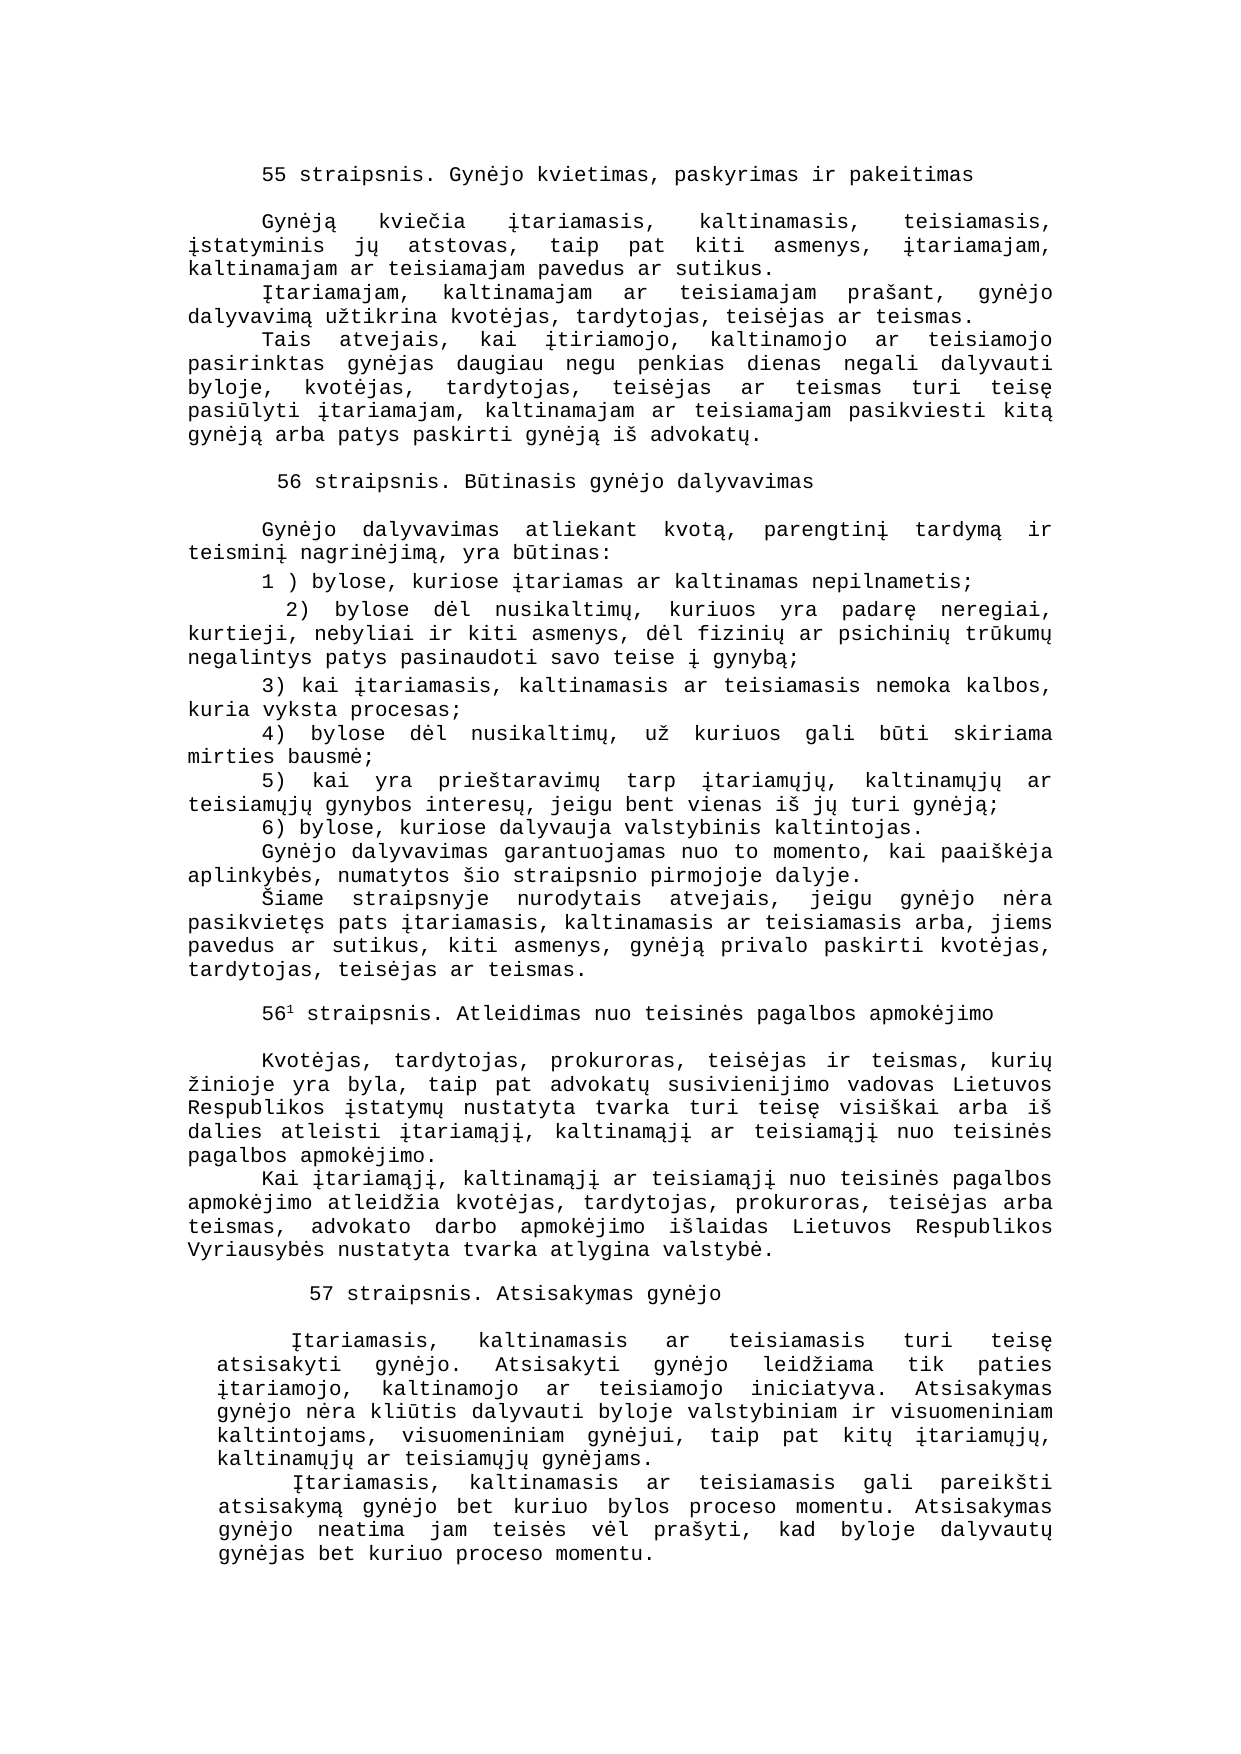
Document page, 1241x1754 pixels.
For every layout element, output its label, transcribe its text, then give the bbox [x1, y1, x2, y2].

text 1 ) bylose, kuriose įtariamas ar kaltinamas nepilnametis; [187, 571, 1053, 594]
text Įtariamasis, kaltinamasis ar teisiamasis gali pareikšti atsisakymą gynėjo bet kuriuo bylos proceso momentu. Atsisakymas gynėjo neatima jam teisės vėl prašyti, kad byloje dalyvautų gynėjas bet kuriuo proceso momentu. [218, 1472, 1053, 1567]
text 56 straipsnis. Būtinasis gynėjo dalyvavimas [218, 471, 1053, 495]
text 2) bylose dėl nusikaltimų, kuriuos yra padarę neregiai, kurtieji, nebyliai ir kiti asmenys, dėl fizinių ar psichinių trūkumų negalintys patys pasinaudoti savo teise į gynybą; [187, 599, 1053, 670]
text 3) kai įtariamasis, kaltinamasis ar teisiamasis nemoka kalbos, kuria vyksta procesas; [187, 675, 1053, 723]
text 561 straipsnis. Atleidimas nuo teisinės pagalbos apmokėjimo [261, 1003, 1053, 1026]
text Kai įtariamąjį, kaltinamąjį ar teisiamąjį nuo teisinės pagalbos apmokėjimo atleidžia kvotėjas, tardytojas, prokuroras, teisėjas arba teismas, advokato darbo apmokėjimo išlaidas Lietuvos Respublikos Vyriausybės nustatyta tvarka atlygina valstybė. [187, 1168, 1053, 1263]
text 4) bylose dėl nusikaltimų, už kuriuos gali būti skiriama mirties bausmė; [187, 723, 1053, 770]
text Gynėją kviečia įtariamasis, kaltinamasis, teisiamasis, įstatyminis jų atstovas, taip pat kiti asmenys, įtariamajam, kaltinamajam ar teisiamajam pavedus ar sutikus. [187, 211, 1053, 282]
text Įtariamajam, kaltinamajam ar teisiamajam prašant, gynėjo dalyvavimą užtikrina kvotėjas, tardytojas, teisėjas ar teismas. [187, 282, 1053, 329]
text Gynėjo dalyvavimas garantuojamas nuo to momento, kai paaiškėja aplinkybės, numatytos šio straipsnio pirmojoje dalyje. [187, 841, 1053, 888]
text 57 straipsnis. Atsisakymas gynėjo [235, 1283, 1053, 1307]
text 6) bylose, kuriose dalyvauja valstybinis kaltintojas. [187, 817, 1053, 841]
text Kvotėjas, tardytojas, prokuroras, teisėjas ir teismas, kurių žinioje yra byla, taip pat advokatų susivienijimo vadovas Lietuvos Respublikos įstatymų nustatyta tvarka turi teisę visiškai arba iš dalies atleisti įtariamąjį, kaltinamąjį ar teisiamąjį nuo teisinės pagalbos apmokėjimo. [187, 1050, 1053, 1168]
text Gynėjo dalyvavimas atliekant kvotą, parengtinį tardymą ir teisminį nagrinėjimą, yra būtinas: [187, 518, 1053, 566]
text 5) kai yra prieštaravimų tarp įtariamųjų, kaltinamųjų ar teisiamųjų gynybos interesų, jeigu bent vienas iš jų turi gynėją; [187, 770, 1053, 817]
text Įtariamasis, kaltinamasis ar teisiamasis turi teisę atsisakyti gynėjo. Atsisakyti gynėjo leidžiama tik paties įtariamojo, kaltinamojo ar teisiamojo iniciatyva. Atsisakymas gynėjo nėra kliūtis dalyvauti byloje valstybiniam ir visuomeniniam kaltintojams, visuomeniniam gynėjui, taip pat kitų įtariamųjų, kaltinamųjų ar teisiamųjų gynėjams. [216, 1330, 1053, 1472]
text Tais atvejais, kai įtiriamojo, kaltinamojo ar teisiamojo pasirinktas gynėjas daugiau negu penkias dienas negali dalyvauti byloje, kvotėjas, tardytojas, teisėjas ar teismas turi teisę pasiūlyti įtariamajam, kaltinamajam ar teisiamajam pasikviesti kitą gynėją arba patys paskirti gynėją iš advokatų. [187, 329, 1053, 448]
text Šiame straipsnyje nurodytais atvejais, jeigu gynėjo nėra pasikvietęs pats įtariamasis, kaltinamasis ar teisiamasis arba, jiems pavedus ar sutikus, kiti asmenys, gynėją privalo paskirti kvotėjas, tardytojas, teisėjas ar teismas. [187, 888, 1053, 983]
text 55 straipsnis. Gynėjo kvietimas, paskyrimas ir pakeitimas [261, 150, 1053, 187]
